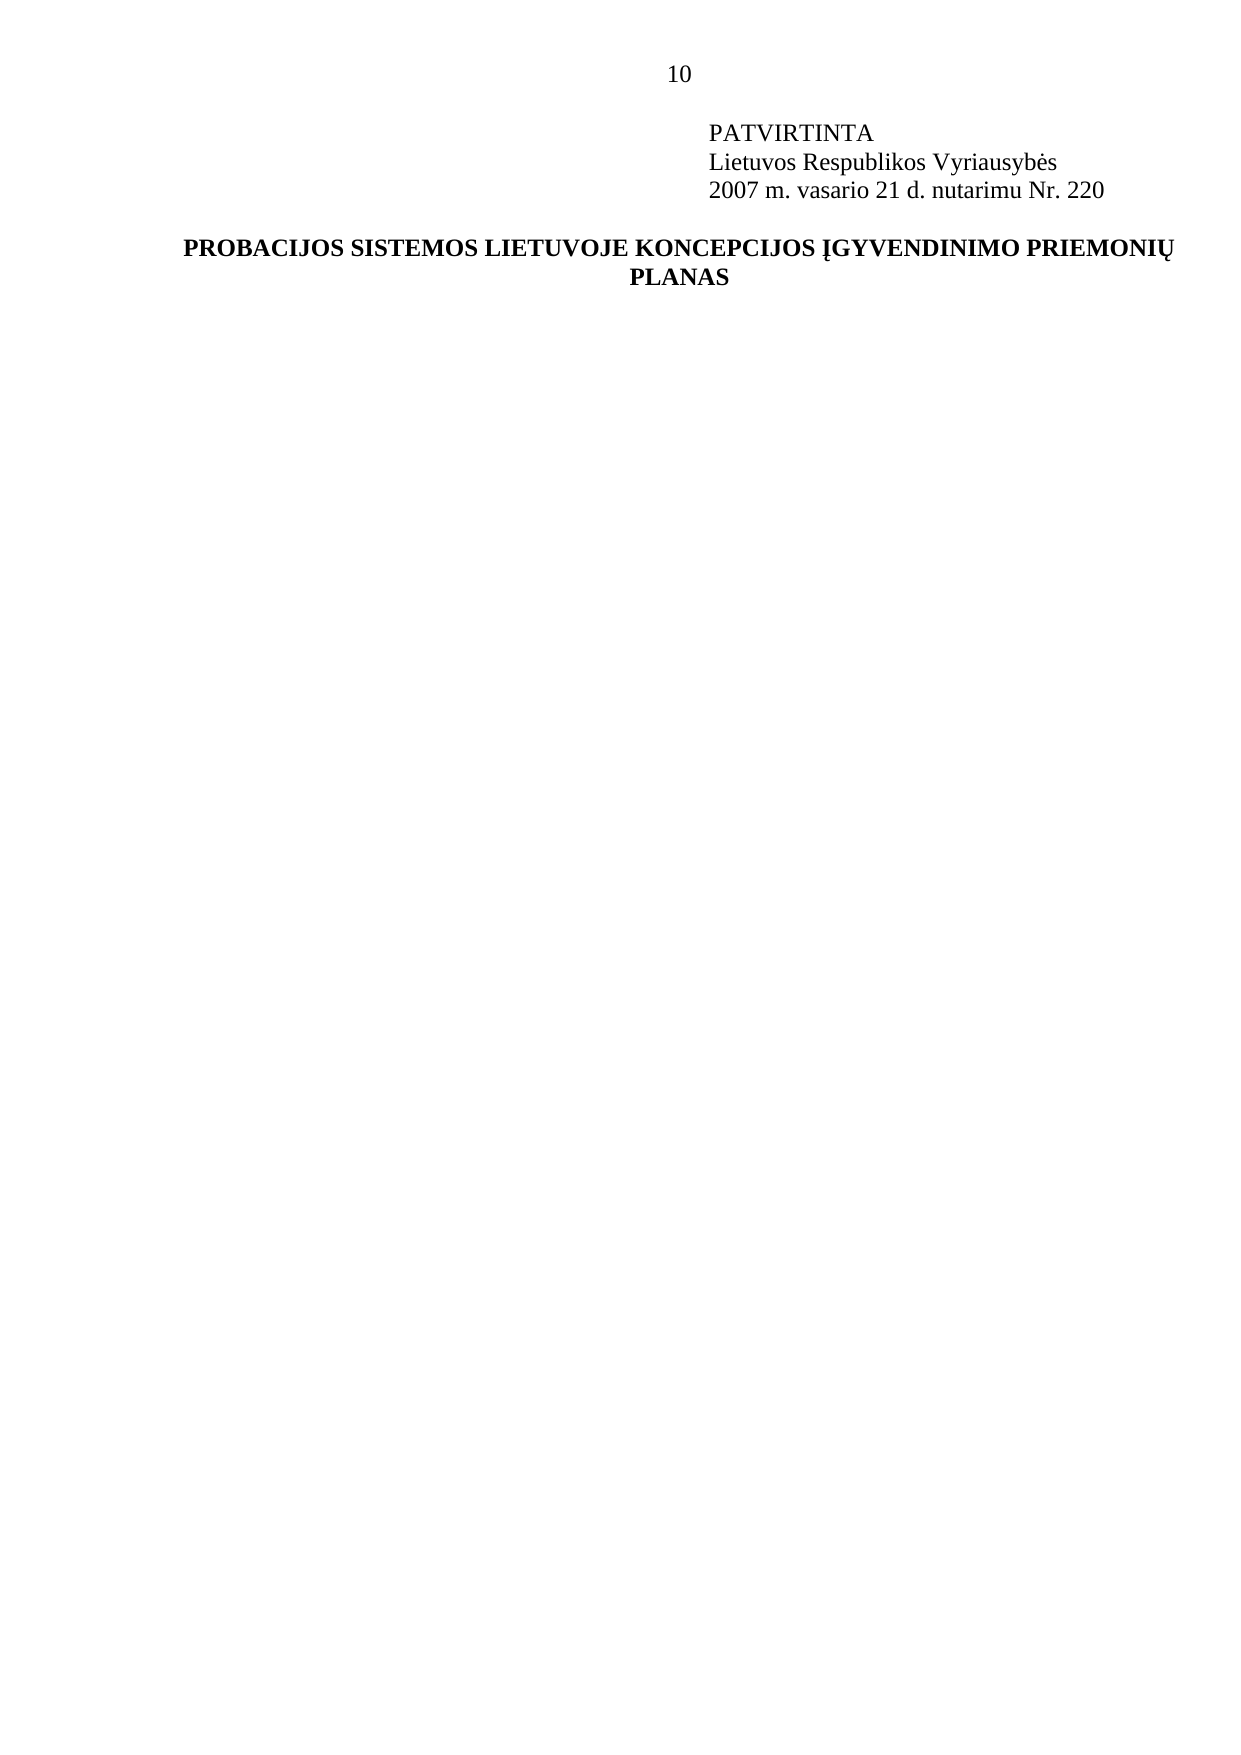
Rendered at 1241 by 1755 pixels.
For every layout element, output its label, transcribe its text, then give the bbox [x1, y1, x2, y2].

text PROBACIJOS SISTEMOS LIETUVOJE KONCEPCIJOS ĮGYVENDINIMO PRIEMONIŲ PLANAS [177, 233, 1181, 291]
text 2007 m. vasario 21 d. nutarimu Nr. 220 [177, 176, 1181, 204]
text Patvirtinta [177, 118, 1181, 147]
text Lietuvos Respublikos Vyriausybės [177, 147, 1181, 176]
